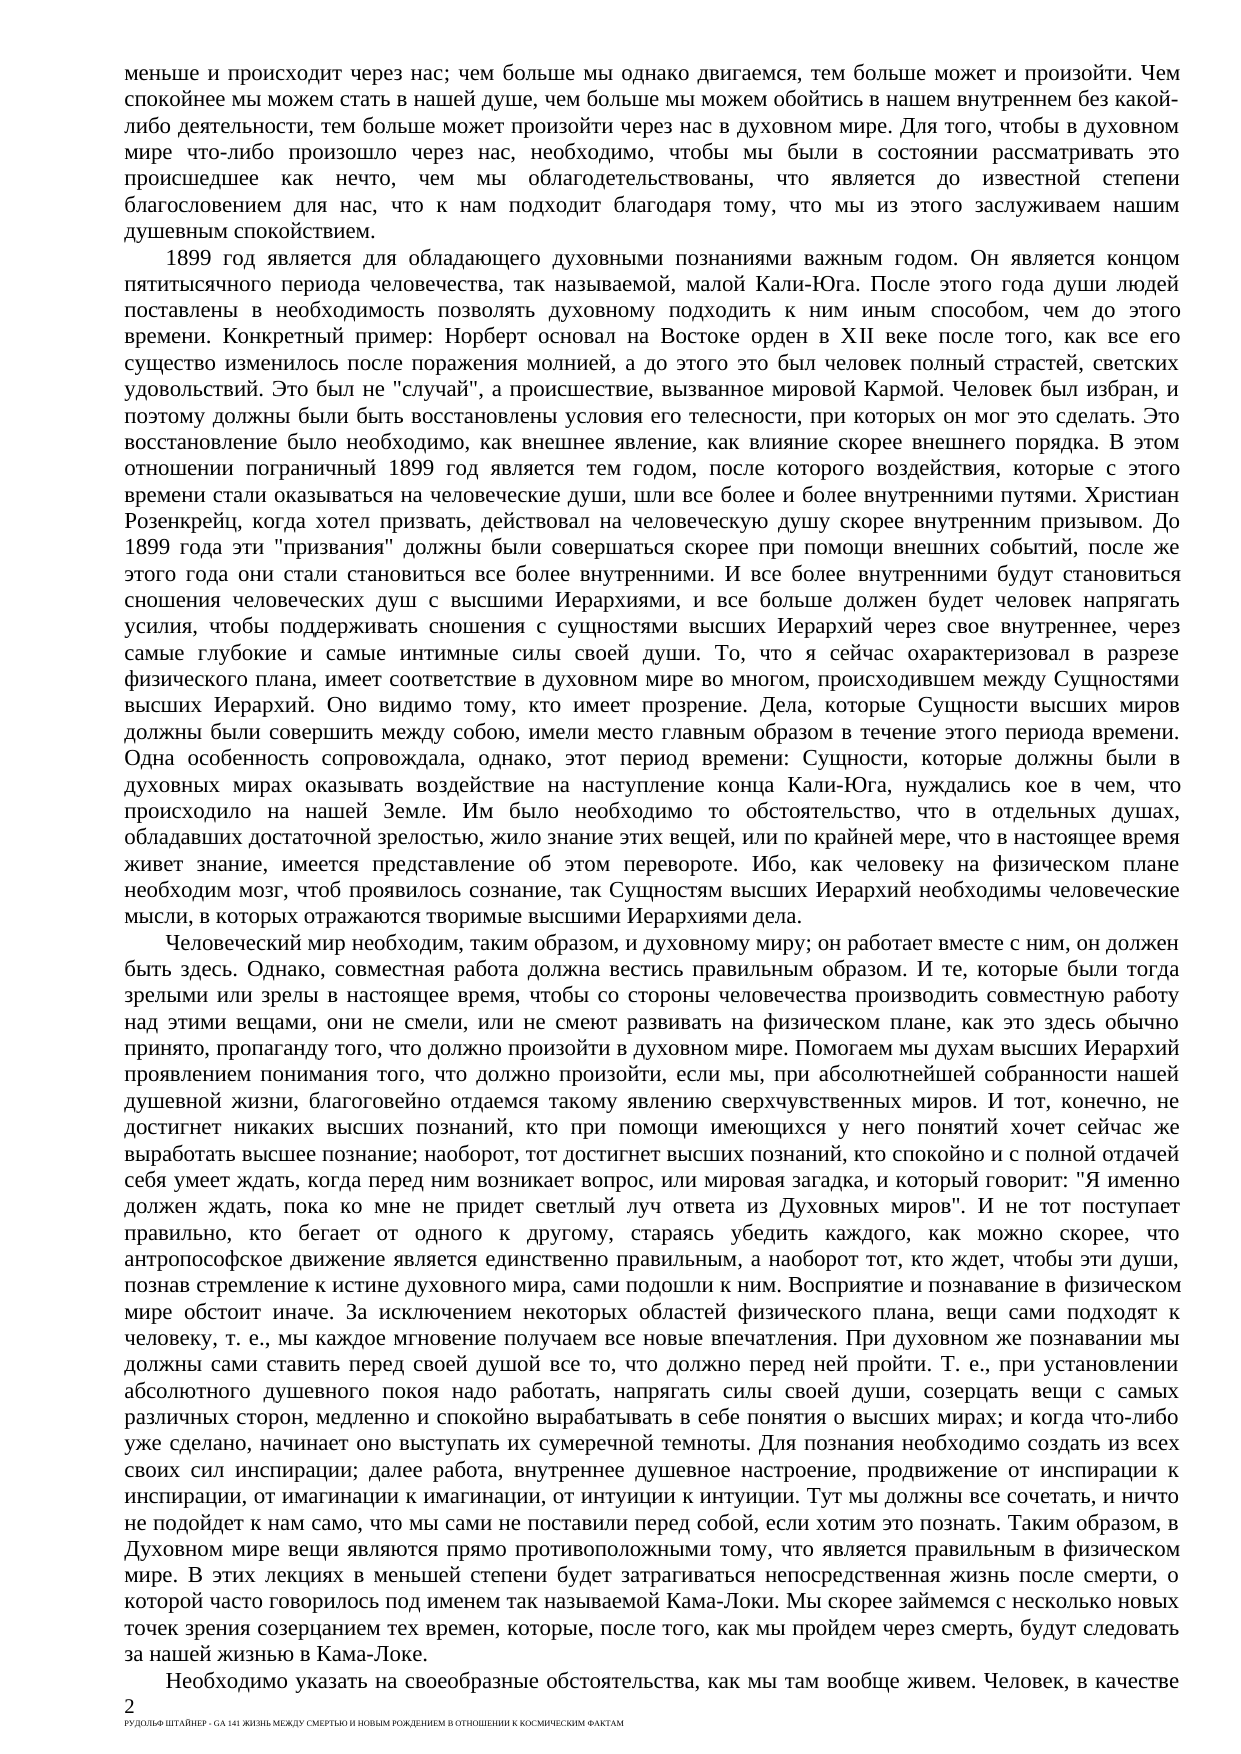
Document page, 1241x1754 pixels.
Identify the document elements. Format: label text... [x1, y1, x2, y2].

text Человеческий мир необходим, таким образом, и духовному миру; он работает вместе с ним, он должен быть здесь. Однако, совместная работа должна вестись правильным образом. И те, которые были тогда зрелыми или зрелы в настоящее время, чтобы со стороны человечества производить совместную работу над этими вещами, они не смели, или не смеют развивать на физическом плане, как это здесь обычно принято, пропаганду того, что должно произойти в духовном мире. Помогаем мы духам высших Иерархий проявлением понимания того, что должно произойти, если мы, при абсолютнейшей собранности нашей душевной жизни, благоговейно отдаемся такому явлению сверхчувственных миров. И тот, конечно, не достигнет никаких высших познаний, кто при помощи имеющихся у него понятий хочет сейчас же выработать высшее познание; наоборот, тот достигнет высших познаний, кто спокойно и с полной отдачей себя умеет ждать, когда перед ним возникает вопрос, или мировая загадка, и который говорит: "Я именно должен ждать, пока ко мне не придет светлый луч ответа из Духовных миров". И не тот поступает правильно, кто бегает от одного к другому, стараясь убедить каждого, как можно скорее, что антропософское движение является единственно правильным, а наоборот тот, кто ждет, чтобы эти души, познав стремление к истине духовного мира, сами подошли к ним. Восприятие и познавание в физическом мире обстоит иначе. За исключением некоторых областей физического плана, вещи сами подходят к человеку, т. е., мы каждое мгновение получаем все новые впечатления. При духовном же познавании мы должны сами ставить перед своей душой все то, что должно перед ней пройти. Т. е., при установлении абсолютного душевного покоя надо работать, напрягать силы своей души, созерцать вещи с самых различных сторон, медленно и спокойно вырабатывать в себе понятия о высших мирах; и когда что-либо уже сделано, начинает оно выступать их сумеречной темноты. Для познания необходимо создать из всех своих сил инспирации; далее работа, внутреннее душевное настроение, продвижение от инспирации к инспирации, от имагинации к имагинации, от интуиции к интуиции. Тут мы должны все сочетать, и ничто не подойдет к нам само, что мы сами не поставили перед собой, если хотим это познать. Таким образом, в Духовном мире вещи являются прямо противоположными тому, что является правильным в физическом мире. В этих лекциях в меньшей степени будет затрагиваться непосредственная жизнь после смерти, о которой часто говорилось под именем так называемой Кама-Локи. Мы скорее займемся с несколько новых точек зрения созерцанием тех времен, которые, после того, как мы пройдем через смерть, будут следовать за нашей жизнью в Кама-Локе. [124, 929, 1181, 1667]
text меньше и происходит через нас; чем больше мы однако двигаемся, тем больше может и произойти. Чем спокойнее мы можем стать в нашей душе, чем больше мы можем обойтись в нашем внутреннем без какой-либо деятельности, тем больше может произойти через нас в духовном мире. Для того, чтобы в духовном мире что-либо произошло через нас, необходимо, чтобы мы были в состоянии рассматривать это происшедшее как нечто, чем мы облагодетельствованы, что является до известной степени благословением для нас, что к нам подходит благодаря тому, что мы из этого заслуживаем нашим душевным спокойствием. [124, 59, 1181, 243]
text 1899 год является для обладающего духовными познаниями важным годом. Он является концом пятитысячного периода человечества, так называемой, малой Кали-Юга. После этого года души людей поставлены в необходимость позволять духовному подходить к ним иным способом, чем до этого времени. Конкретный пример: Норберт основал на Востоке орден в ХII веке после того, как все его существо изменилось после поражения молнией, а до этого это был человек полный страстей, светских удовольствий. Это был не "случай", а происшествие, вызванное мировой Кармой. Человек был избран, и поэтому должны были быть восстановлены условия его телесности, при которых он мог это сделать. Это восстановление было необходимо, как внешнее явление, как влияние скорее внешнего порядка. В этом отношении пограничный 1899 год является тем годом, после которого воздействия, которые с этого времени стали оказываться на человеческие души, шли все более и более внутренними путями. Христиан Розенкрейц, когда хотел призвать, действовал на человеческую душу скорее внутренним призывом. До 1899 года эти "призвания" должны были совершаться скорее при помощи внешних событий, после же этого года они стали становиться все более внутренними. И все более внутренними будут становиться сношения человеческих душ с высшими Иерархиями, и все больше должен будет человек напрягать усилия, чтобы поддерживать сношения с сущностями высших Иерархий через свое внутреннее, через самые глубокие и самые интимные силы своей души. То, что я сейчас охарактеризовал в разрезе физического плана, имеет соответствие в духовном мире во многом, происходившем между Сущностями высших Иерархий. Оно видимо тому, кто имеет прозрение. Дела, которые Сущности высших миров должны были совершить между собою, имели место главным образом в течение этого периода времени. Одна особенность сопровождала, однако, этот период времени: Сущности, которые должны были в духовных мирах оказывать воздействие на наступление конца Кали-Юга, нуждались кое в чем, что происходило на нашей Земле. Им было необходимо то обстоятельство, что в отдельных душах, обладавших достаточной зрелостью, жило знание этих вещей, или по крайней мере, что в настоящее время живет знание, имеется представление об этом перевороте. Ибо, как человеку на физическом плане необходим мозг, чтоб проявилось сознание, так Сущностям высших Иерархий необходимы человеческие мысли, в которых отражаются творимые высшими Иерархиями дела. [124, 243, 1181, 929]
text Необходимо указать на своеобразные обстоятельства, как мы там вообще живем. Человек, в качестве [124, 1667, 1181, 1693]
